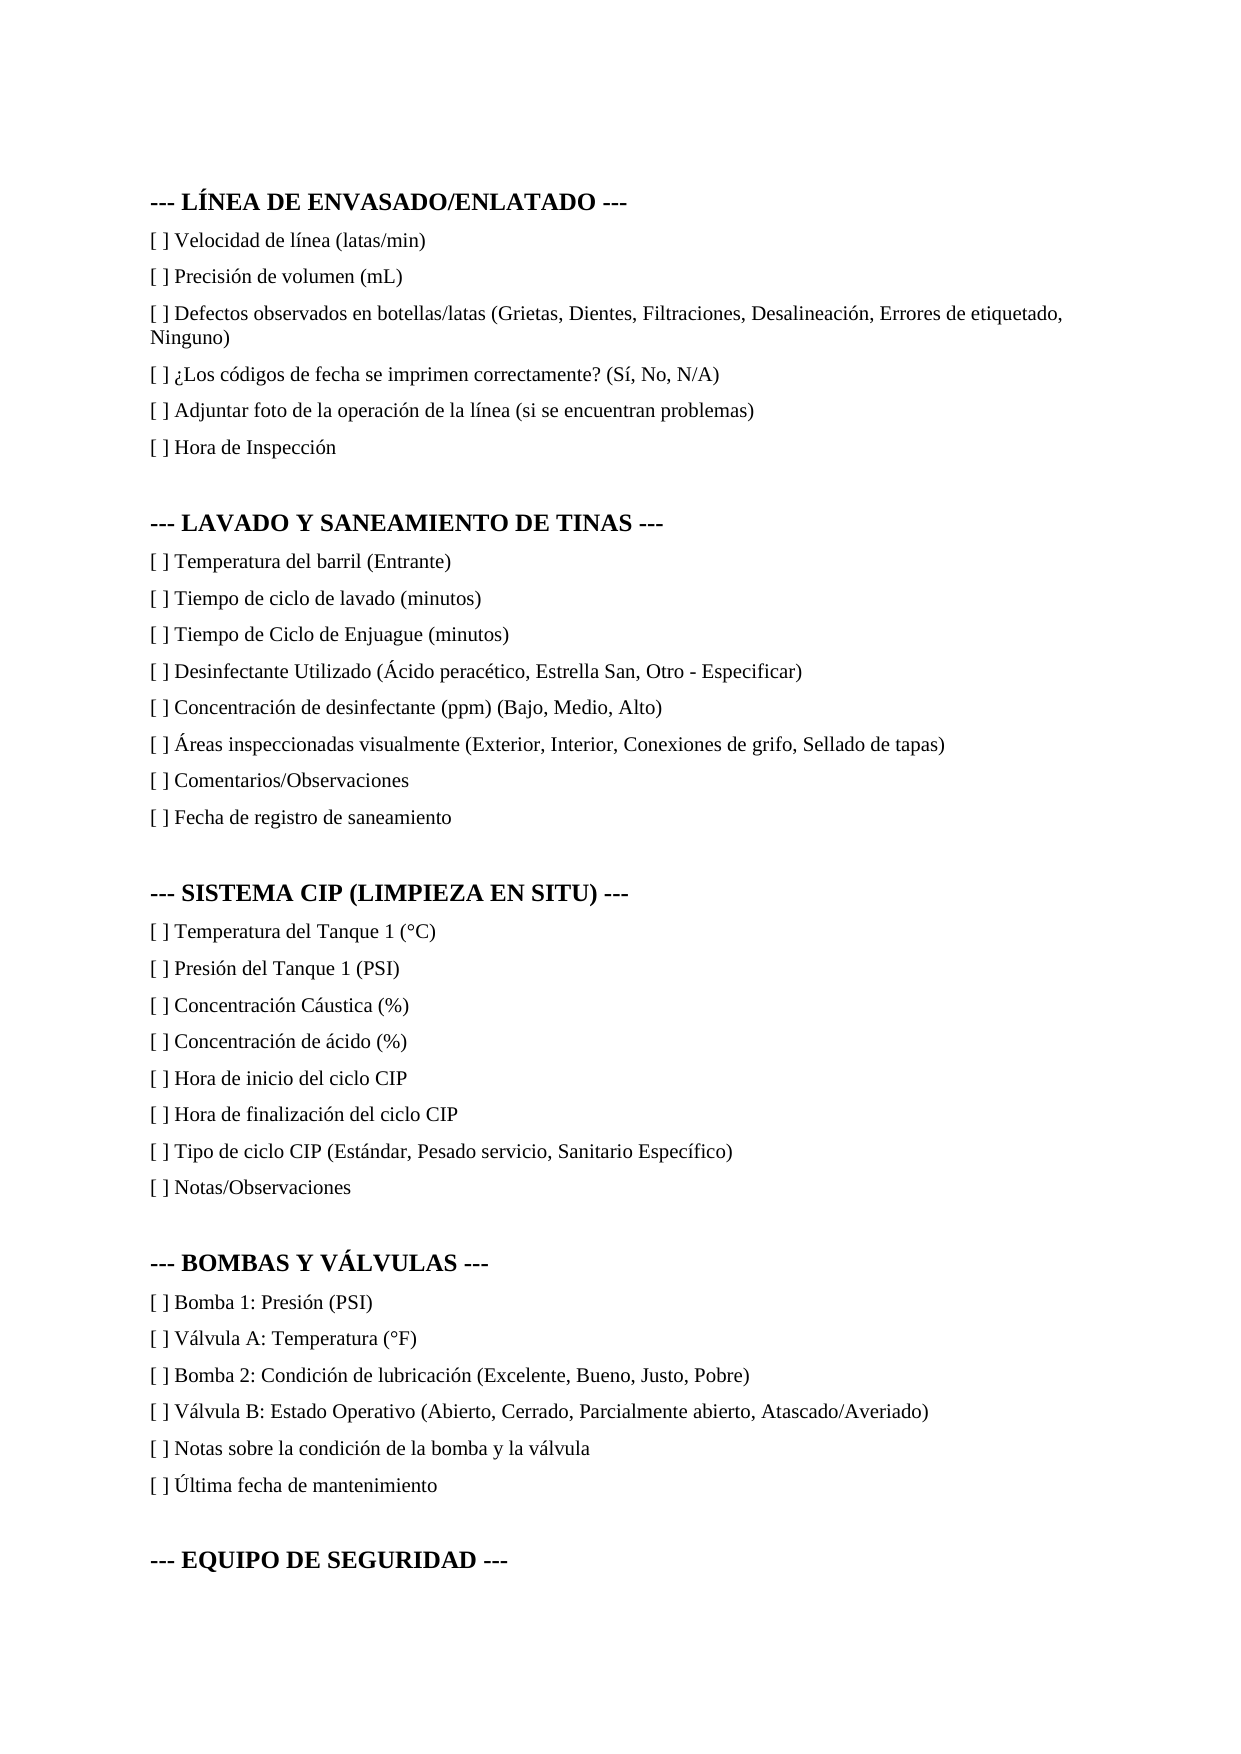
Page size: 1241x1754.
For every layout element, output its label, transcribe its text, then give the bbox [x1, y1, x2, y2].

text [ ] Desinfectante Utilizado (Ácido peracético, Estrella San, Otro - Especificar) [150, 659, 1090, 683]
text [ ] Defectos observados en botellas/latas (Grietas, Dientes, Filtraciones, Desalineación, Errores de etiquetado, Ninguno) [150, 301, 1090, 349]
text [ ] ¿Los códigos de fecha se imprimen correctamente? (Sí, No, N/A) [150, 362, 1090, 386]
text [ ] Bomba 1: Presión (PSI) [150, 1290, 1090, 1314]
text [ ] Concentración Cáustica (%) [150, 992, 1090, 1017]
text [ ] Comentarios/Observaciones [150, 768, 1090, 792]
text [ ] Velocidad de línea (latas/min) [150, 228, 1090, 252]
text [ ] Tiempo de ciclo de lavado (minutos) [150, 586, 1090, 610]
text --- EQUIPO DE SEGURIDAD --- [150, 1546, 1090, 1574]
text [ ] Temperatura del barril (Entrante) [150, 549, 1090, 573]
text --- BOMBAS Y VÁLVULAS --- [150, 1248, 1090, 1277]
text [ ] Válvula A: Temperatura (°F) [150, 1326, 1090, 1350]
text [ ] Fecha de registro de saneamiento [150, 805, 1090, 829]
text [ ] Concentración de ácido (%) [150, 1029, 1090, 1053]
text [ ] Bomba 2: Condición de lubricación (Excelente, Bueno, Justo, Pobre) [150, 1363, 1090, 1387]
text [ ] Hora de inicio del ciclo CIP [150, 1066, 1090, 1090]
text [ ] Concentración de desinfectante (ppm) (Bajo, Medio, Alto) [150, 695, 1090, 719]
text [ ] Última fecha de mantenimiento [150, 1472, 1090, 1497]
text [ ] Presión del Tanque 1 (PSI) [150, 956, 1090, 980]
text [ ] Tiempo de Ciclo de Enjuague (minutos) [150, 622, 1090, 646]
text [ ] Tipo de ciclo CIP (Estándar, Pesado servicio, Sanitario Específico) [150, 1139, 1090, 1163]
text [ ] Adjuntar foto de la operación de la línea (si se encuentran problemas) [150, 398, 1090, 422]
text [ ] Válvula B: Estado Operativo (Abierto, Cerrado, Parcialmente abierto, Atascado/Averiado) [150, 1399, 1090, 1423]
text [ ] Notas sobre la condición de la bomba y la válvula [150, 1436, 1090, 1460]
text [ ] Precisión de volumen (mL) [150, 264, 1090, 288]
text [ ] Notas/Observaciones [150, 1175, 1090, 1199]
text --- LAVADO Y SANEAMIENTO DE TINAS --- [150, 508, 1090, 537]
text [ ] Hora de Inspección [150, 435, 1090, 459]
text [ ] Hora de finalización del ciclo CIP [150, 1102, 1090, 1126]
text --- LÍNEA DE ENVASADO/ENLATADO --- [150, 187, 1090, 215]
text [ ] Temperatura del Tanque 1 (°C) [150, 919, 1090, 943]
text --- SISTEMA CIP (LIMPIEZA EN SITU) --- [150, 878, 1090, 907]
text [ ] Áreas inspeccionadas visualmente (Exterior, Interior, Conexiones de grifo, Sellado de tapas) [150, 732, 1090, 756]
